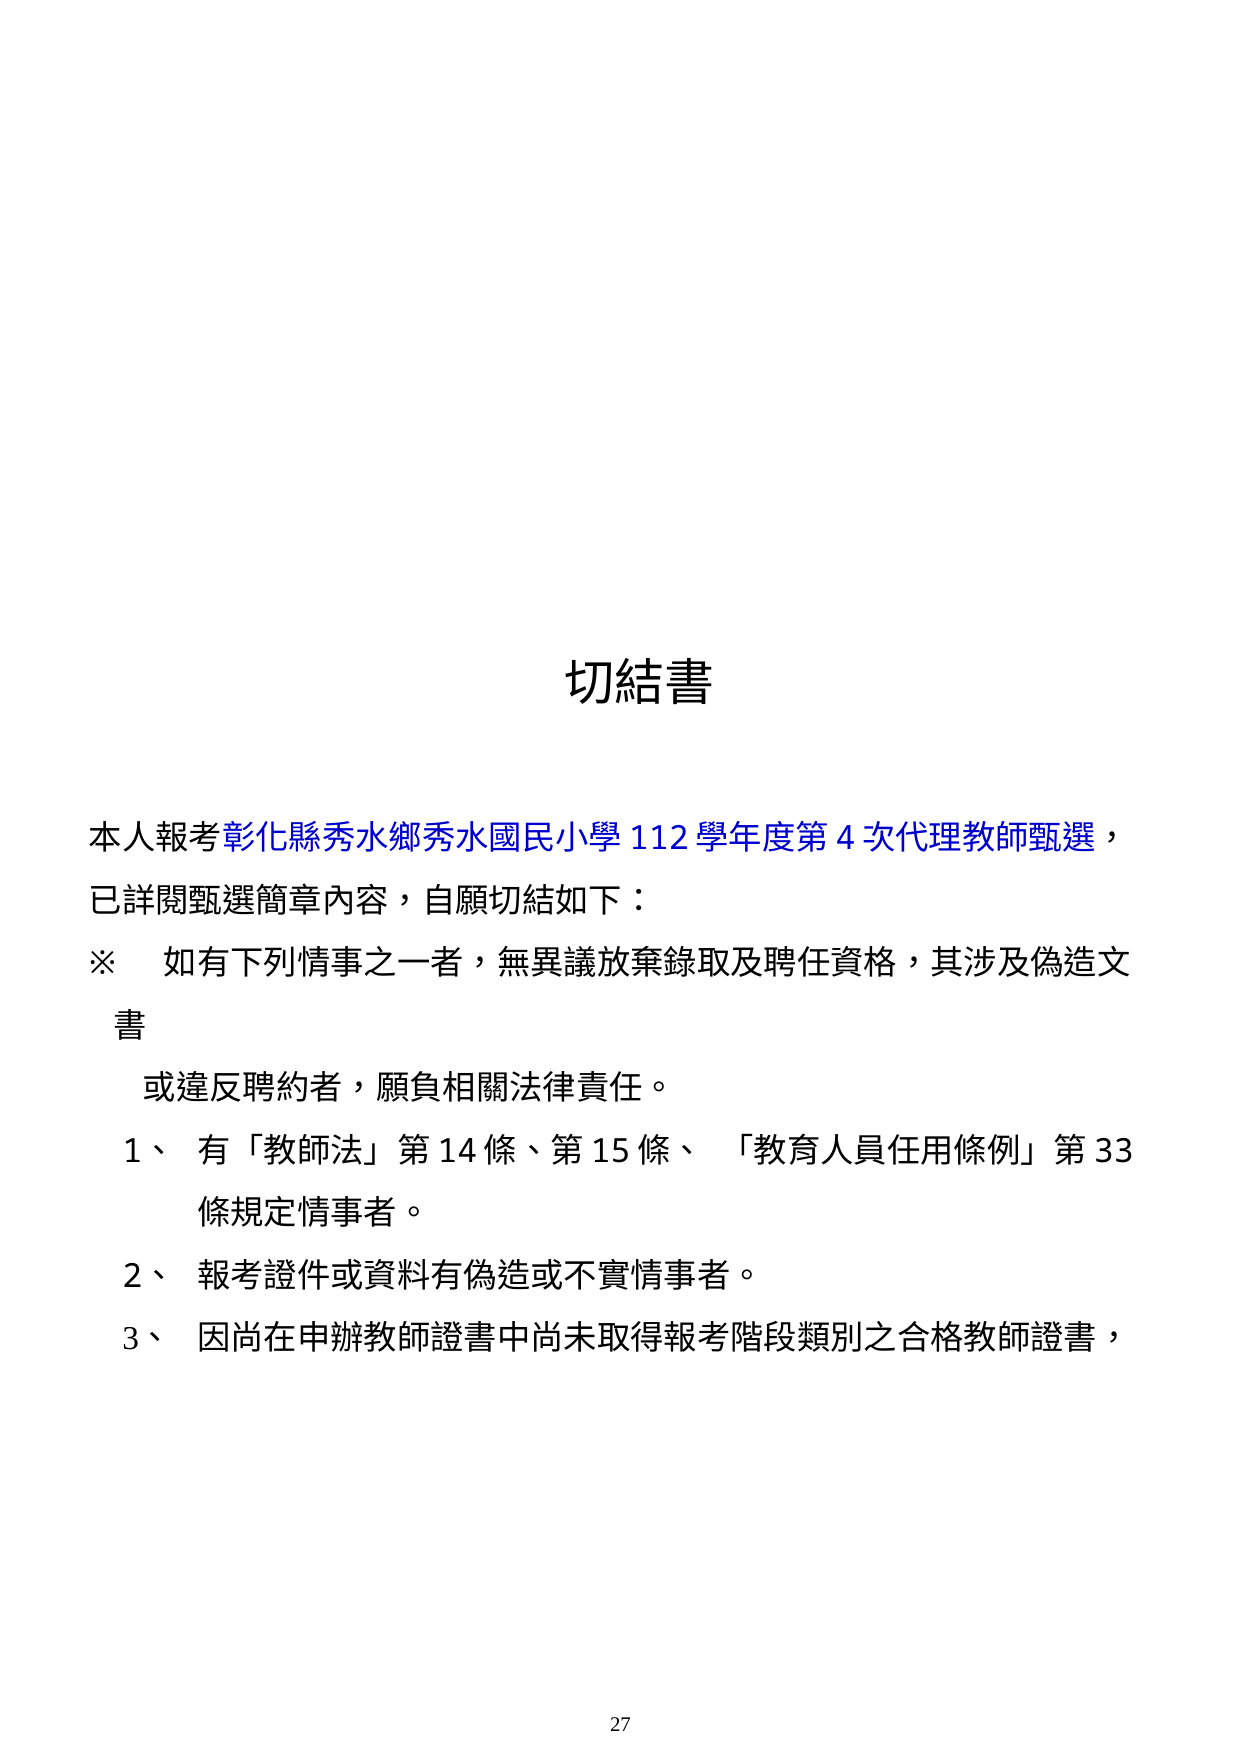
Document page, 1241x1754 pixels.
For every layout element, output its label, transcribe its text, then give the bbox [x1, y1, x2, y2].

list 如有下列情事之一者，無異議放棄錄取及聘任資格，其涉及偽造文書 [89, 918, 1152, 1043]
text 或違反聘約者，願負相關法律責任。 [89, 1043, 1152, 1106]
list 因尚在申辦教師證書中尚未取得報考階段類別之合格教師證書， [122, 1293, 1152, 1356]
list 有「教師法」第14條、第15條、 「教育人員任用條例」第33條規定情事者。 [122, 1106, 1152, 1231]
text 切結書 [126, 606, 1152, 731]
text 本人報考彰化縣秀水鄉秀水國民小學112學年度第4次代理教師甄選，已詳閱甄選簡章內容，自願切結如下： [89, 793, 1152, 918]
list 報考證件或資料有偽造或不實情事者。 [122, 1231, 1152, 1293]
